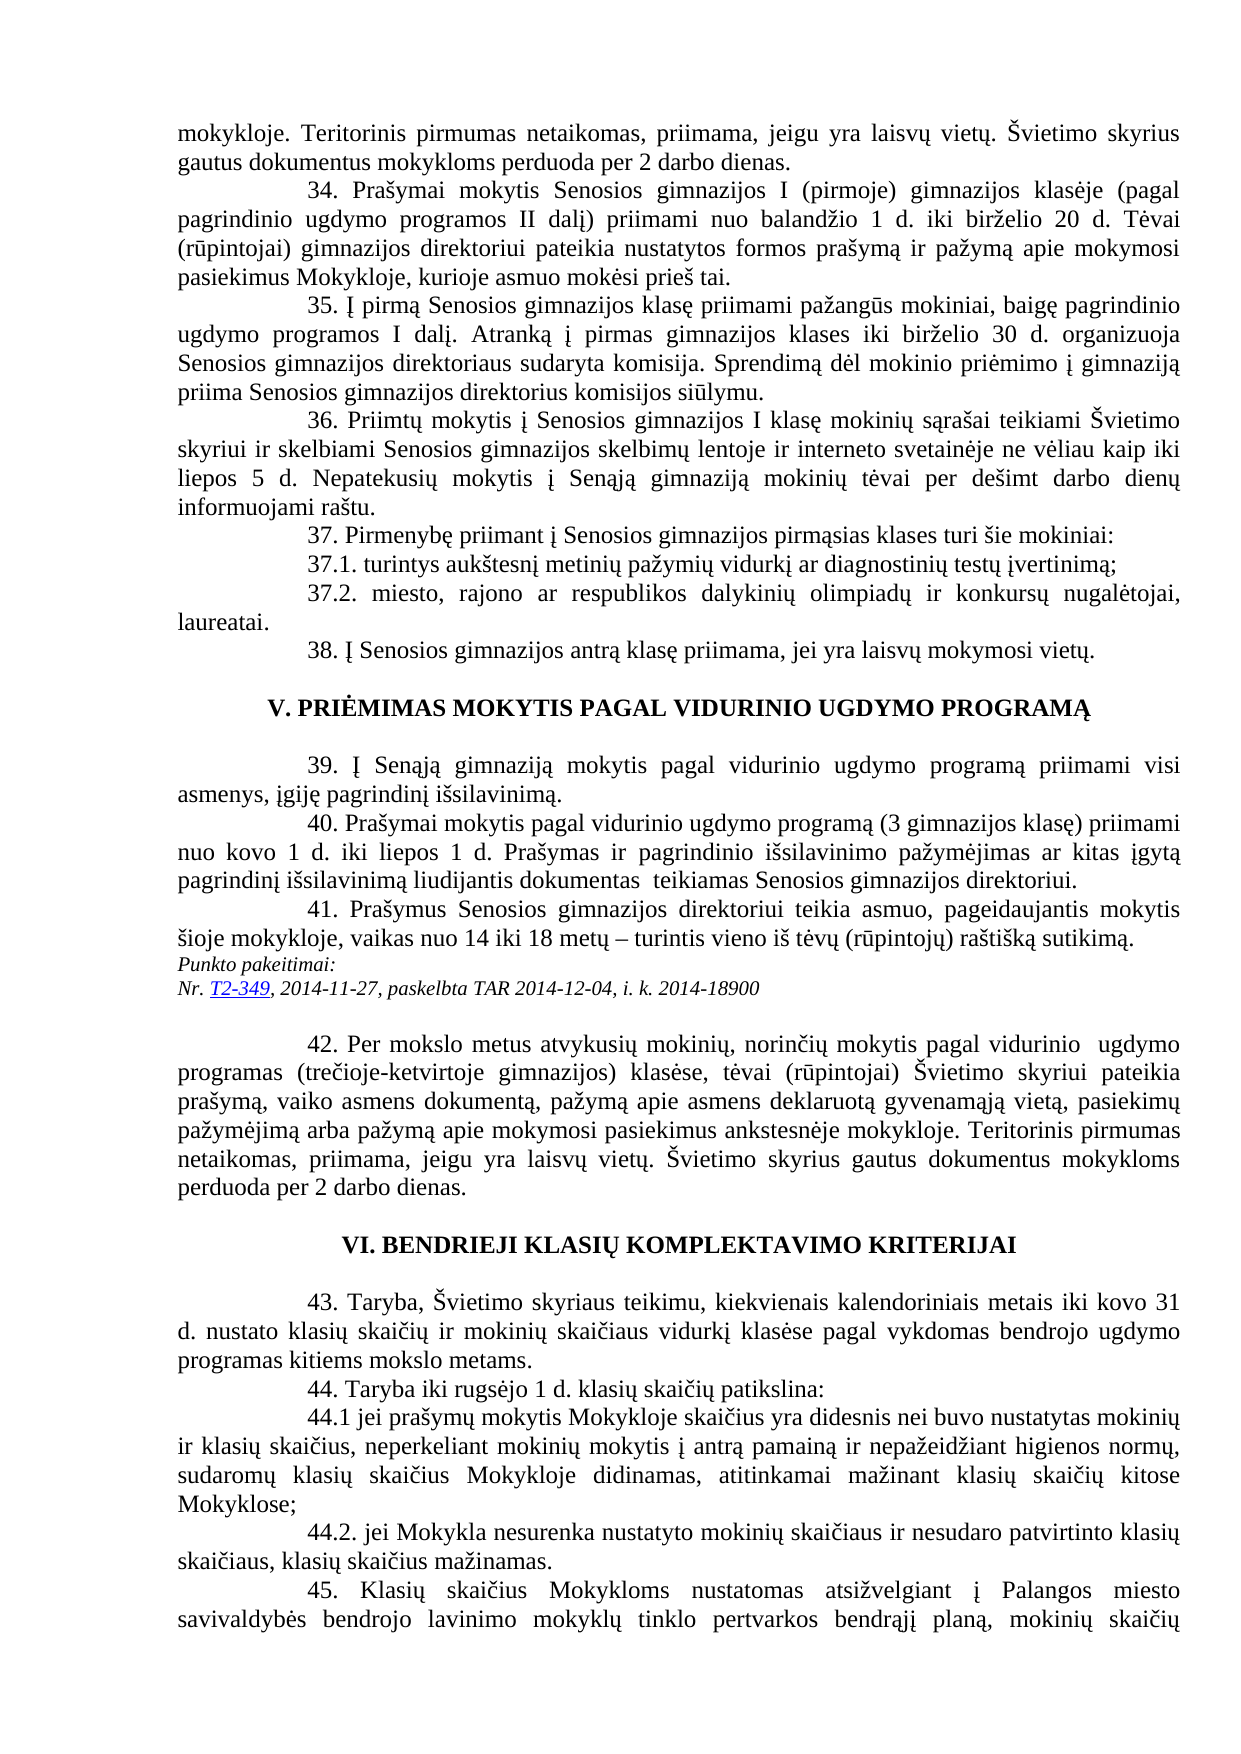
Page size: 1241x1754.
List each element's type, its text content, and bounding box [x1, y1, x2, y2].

text 38. Į Senosios gimnazijos antrą klasę priimama, jei yra laisvų mokymosi vietų. [177, 636, 1181, 664]
text 37. Pirmenybę priimant į Senosios gimnazijos pirmąsias klases turi šie mokiniai: [177, 521, 1181, 549]
text 43. Taryba, Švietimo skyriaus teikimu, kiekvienais kalendoriniais metais iki kovo 31 d. nustato klasių skaičių ir mokinių skaičiaus vidurkį klasėse pagal vykdomas bendrojo ugdymo programas kitiems mokslo metams. [177, 1287, 1181, 1374]
text 44. Taryba iki rugsėjo 1 d. klasių skaičių patikslina: [177, 1374, 1181, 1402]
text 41. Prašymus Senosios gimnazijos direktoriui teikia asmuo, pageidaujantis mokytis šioje mokykloje, vaikas nuo 14 iki 18 metų – turintis vieno iš tėvų (rūpintojų) raštišką sutikimą. [177, 894, 1181, 952]
text V. PRIĖMIMAS MOKYTIS PAGAL VIDURINIO UGDYMO PROGRAMĄ [177, 693, 1181, 722]
text 37.1. turintys aukštesnį metinių pažymių vidurkį ar diagnostinių testų įvertinimą; [177, 549, 1181, 578]
text Nr. T2-349, 2014-11-27, paskelbta TAR 2014-12-04, i. k. 2014-18900 [177, 976, 1181, 1000]
text 35. Į pirmą Senosios gimnazijos klasę priimami pažangūs mokiniai, baigę pagrindinio ugdymo programos I dalį. Atranką į pirmas gimnazijos klases iki birželio 30 d. organizuoja Senosios gimnazijos direktoriaus sudaryta komisija. Sprendimą dėl mokinio priėmimo į gimnaziją priima Senosios gimnazijos direktorius komisijos siūlymu. [177, 291, 1181, 406]
text 36. Priimtų mokytis į Senosios gimnazijos I klasę mokinių sąrašai teikiami Švietimo skyriui ir skelbiami Senosios gimnazijos skelbimų lentoje ir interneto svetainėje ne vėliau kaip iki liepos 5 d. Nepatekusių mokytis į Senąją gimnaziją mokinių tėvai per dešimt darbo dienų informuojami raštu. [177, 406, 1181, 521]
text Punkto pakeitimai: [177, 952, 1181, 976]
text 44.1 jei prašymų mokytis Mokykloje skaičius yra didesnis nei buvo nustatytas mokinių ir klasių skaičius, neperkeliant mokinių mokytis į antrą pamainą ir nepažeidžiant higienos normų, sudaromų klasių skaičius Mokykloje didinamas, atitinkamai mažinant klasių skaičių kitose Mokyklose; [177, 1402, 1181, 1517]
text 40. Prašymai mokytis pagal vidurinio ugdymo programą (3 gimnazijos klasę) priimami nuo kovo 1 d. iki liepos 1 d. Prašymas ir pagrindinio išsilavinimo pažymėjimas ar kitas įgytą pagrindinį išsilavinimą liudijantis dokumentas teikiamas Senosios gimnazijos direktoriui. [177, 808, 1181, 894]
text 39. Į Senąją gimnaziją mokytis pagal vidurinio ugdymo programą priimami visi asmenys, įgiję pagrindinį išsilavinimą. [177, 751, 1181, 808]
text 37.2. miesto, rajono ar respublikos dalykinių olimpiadų ir konkursų nugalėtojai, laureatai. [177, 578, 1181, 636]
text 44.2. jei Mokykla nesurenka nustatyto mokinių skaičiaus ir nesudaro patvirtinto klasių skaičiaus, klasių skaičius mažinamas. [177, 1517, 1181, 1575]
text 42. Per mokslo metus atvykusių mokinių, norinčių mokytis pagal vidurinio ugdymo programas (trečioje-ketvirtoje gimnazijos) klasėse, tėvai (rūpintojai) Švietimo skyriui pateikia prašymą, vaiko asmens dokumentą, pažymą apie asmens deklaruotą gyvenamąją vietą, pasiekimų pažymėjimą arba pažymą apie mokymosi pasiekimus ankstesnėje mokykloje. Teritorinis pirmumas netaikomas, priimama, jeigu yra laisvų vietų. Švietimo skyrius gautus dokumentus mokykloms perduoda per 2 darbo dienas. [177, 1029, 1181, 1201]
text VI. BENDRIEJI KLASIŲ KOMPLEKTAVIMO KRITERIJAI [177, 1230, 1181, 1259]
text 34. Prašymai mokytis Senosios gimnazijos I (pirmoje) gimnazijos klasėje (pagal pagrindinio ugdymo programos II dalį) priimami nuo balandžio 1 d. iki birželio 20 d. Tėvai (rūpintojai) gimnazijos direktoriui pateikia nustatytos formos prašymą ir pažymą apie mokymosi pasiekimus Mokykloje, kurioje asmuo mokėsi prieš tai. [177, 176, 1181, 291]
text mokykloje. Teritorinis pirmumas netaikomas, priimama, jeigu yra laisvų vietų. Švietimo skyrius gautus dokumentus mokykloms perduoda per 2 darbo dienas. [177, 118, 1181, 176]
text 45. Klasių skaičius Mokykloms nustatomas atsižvelgiant į Palangos miesto savivaldybės bendrojo lavinimo mokyklų tinklo pertvarkos bendrąjį planą, mokinių skaičių [177, 1575, 1181, 1632]
